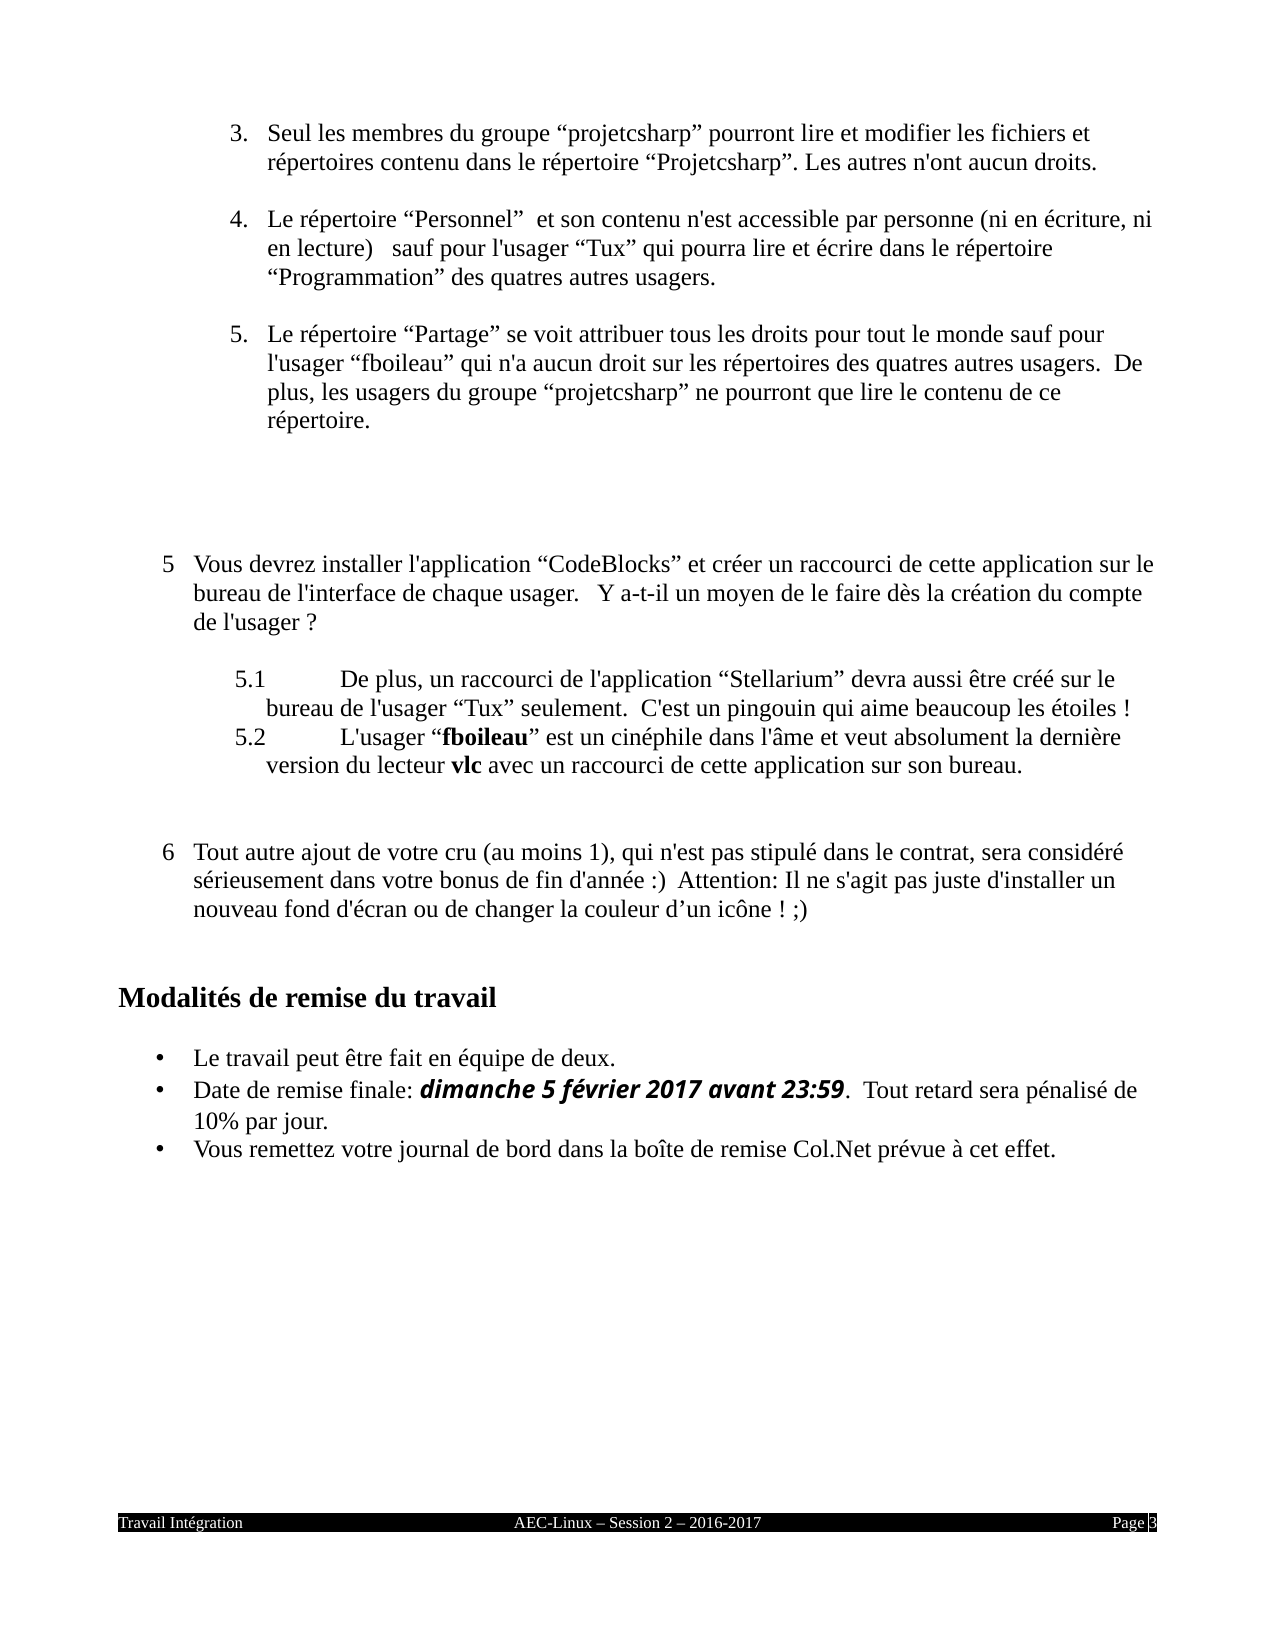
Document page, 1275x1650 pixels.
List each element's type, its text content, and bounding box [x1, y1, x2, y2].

list Le répertoire “Personnel” et son contenu n'est accessible par personne (ni en écriture, ni en lecture) sauf pour l'usager “Tux” qui pourra lire et écrire dans le répertoire “Programmation” des quatres autres usagers. [229, 204, 1157, 291]
list Seul les membres du groupe “projetcsharp” pourront lire et modifier les fichiers et répertoires contenu dans le répertoire “Projetcsharp”. Les autres n'ont aucun droits. [229, 118, 1157, 176]
list Vous devrez installer l'application “CodeBlocks” et créer un raccourci de cette application sur le bureau de l'interface de chaque usager. Y a-t-il un moyen de le faire dès la création du compte de l'usager ? [156, 549, 1157, 636]
list Le répertoire “Partage” se voit attribuer tous les droits pour tout le monde sauf pour l'usager “fboileau” qui n'a aucun droit sur les répertoires des quatres autres usagers. De plus, les usagers du groupe “projetcsharp” ne pourront que lire le contenu de ce répertoire. [229, 319, 1157, 434]
list Le travail peut être fait en équipe de deux. [156, 1043, 1157, 1072]
list L'usager “fboileau” est un cinéphile dans l'âme et veut absolument la dernière version du lecteur vlc avec un raccourci de cette application sur son bureau. [228, 722, 1157, 779]
list Tout autre ajout de votre cru (au moins 1), qui n'est pas stipulé dans le contrat, sera considéré sérieusement dans votre bonus de fin d'année :) Attention: Il ne s'agit pas juste d'installer un nouveau fond d'écran ou de changer la couleur d’un icône ! ;) [156, 837, 1157, 923]
list Date de remise finale: dimanche 5 février 2017 avant 23:59. Tout retard sera pénalisé de 10% par jour. [156, 1072, 1157, 1134]
list De plus, un raccourci de l'application “Stellarium” devra aussi être créé sur le bureau de l'usager “Tux” seulement. C'est un pingouin qui aime beaucoup les étoiles ! [228, 664, 1157, 722]
text Modalités de remise du travail [118, 981, 1157, 1014]
list Vous remettez votre journal de bord dans la boîte de remise Col.Net prévue à cet effet. [156, 1134, 1157, 1163]
